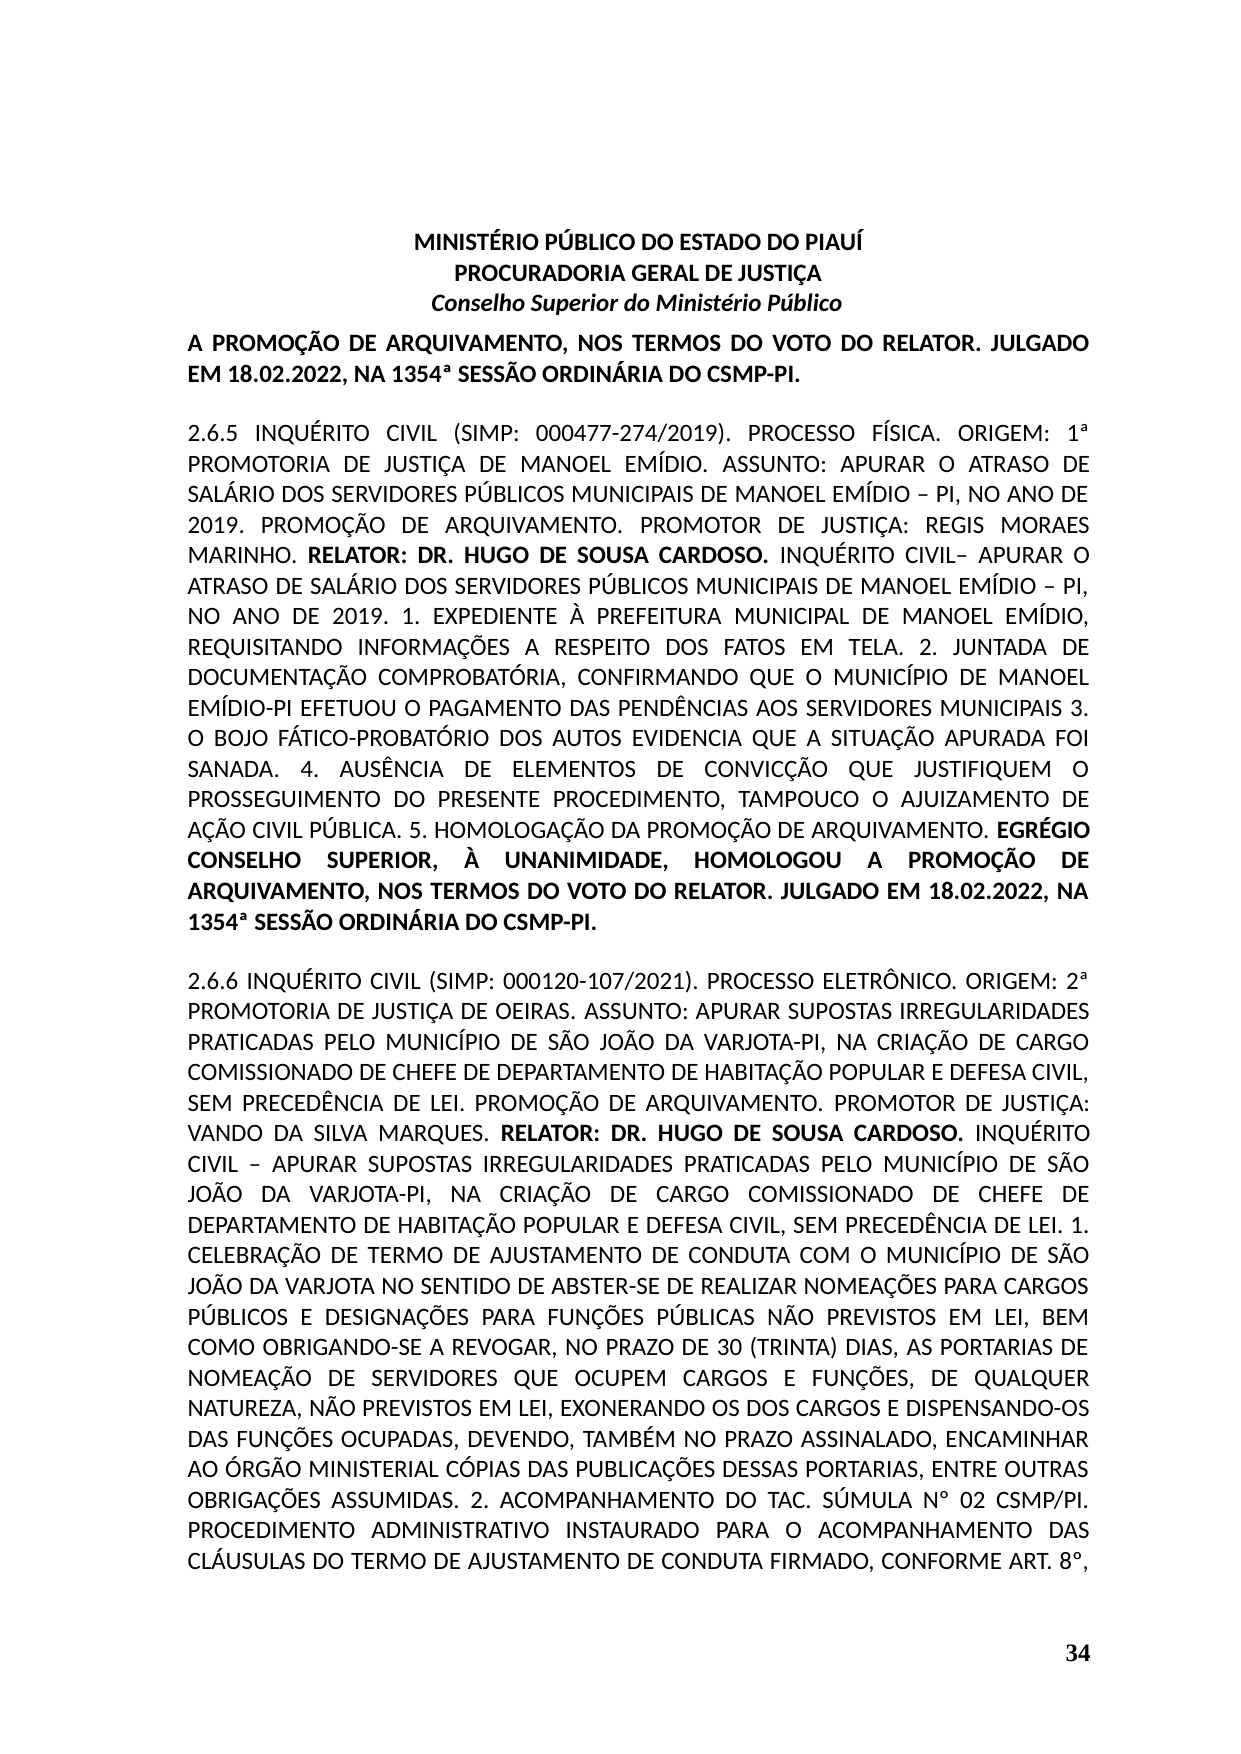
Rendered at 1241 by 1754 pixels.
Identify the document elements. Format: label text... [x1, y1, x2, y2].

text 2.6.5 INQUÉRITO CIVIL (SIMP: 000477-274/2019). PROCESSO FÍSICA. ORIGEM: 1ª PROMOTORIA DE JUSTIÇA DE MANOEL EMÍDIO. ASSUNTO: APURAR O ATRASO DE SALÁRIO DOS SERVIDORES PÚBLICOS MUNICIPAIS DE MANOEL EMÍDIO – PI, NO ANO DE 2019. PROMOÇÃO DE ARQUIVAMENTO. PROMOTOR DE JUSTIÇA: REGIS MORAES MARINHO. RELATOR: DR. HUGO DE SOUSA CARDOSO. INQUÉRITO CIVIL– APURAR O ATRASO DE SALÁRIO DOS SERVIDORES PÚBLICOS MUNICIPAIS DE MANOEL EMÍDIO – PI, NO ANO DE 2019. 1. Expediente à prefeitura municipal de Manoel Emídio, requisitando informações a respeito dos fatos em tela. 2. Juntada de documentação comprobatória, confirmando que o município de Manoel Emídio-PI efetuou o pagamento das pendências aos servidores municipais 3. O bojo fático-Probatório dos autos evidencia que a situação apurada foi sanada. 4. Ausência de elementos de convicção que justifiquem o prosseguimento do presente procedimento, tampouco o ajuizamento de ação civil pública. 5. Homologação da promoção de arquivamento. EGRÉGIO CONSELHO SUPERIOR, À UNANIMIDADE, HOMOLOGOU A PROMOÇÃO DE ARQUIVAMENTO, NOS TERMOS DO VOTO Do Relator. JULGADO EM 18.02.2022, NA 1354ª SESSÃO ORDINÁRIA DO CSMP-PI. [187, 417, 1090, 936]
text A PROMOÇÃO DE ARQUIVAMENTO, NOS TERMOS DO VOTO Do Relator. JULGADO EM 18.02.2022, NA 1354ª SESSÃO ORDINÁRIA DO CSMP-PI. [187, 327, 1090, 388]
text 2.6.6 INQUÉRITO CIVIL (SIMP: 000120-107/2021). PROCESSO ELETRÔNICO. ORIGEM: 2ª PROMOTORIA DE JUSTIÇA DE OEIRAS. ASSUNTO: APURAR SUPOSTAS IRREGULARIDADES PRATICADAS PELO MUNICÍPIO DE SÃO JOÃO DA VARJOTA-PI, NA CRIAÇÃO DE CARGO COMISSIONADO DE CHEFE DE DEPARTAMENTO DE HABITAÇÃO POPULAR E DEFESA CIVIL, SEM PRECEDÊNCIA DE LEI. PROMOÇÃO DE ARQUIVAMENTO. PROMOTOR DE JUSTIÇA: VANDO DA SILVA MARQUES. RELATOR: DR. HUGO DE SOUSA CARDOSO. INQUÉRITO CIVIL – APURAR SUPOSTAS IRREGULARIDADES PRATICADAS PELO MUNICÍPIO DE SÃO JOÃO DA VARJOTA-PI, NA CRIAÇÃO DE CARGO COMISSIONADO DE CHEFE DE DEPARTAMENTO DE HABITAÇÃO POPULAR E DEFESA CIVIL, SEM PRECEDÊNCIA DE LEI. 1. Celebração de Termo de Ajustamento de Conduta com o município de São João da Varjota no sentido de abster-se de realizar nomeações para cargos públicos e designações para funções públicas não previstos em lei, bem como obrigando-se a revogar, no prazo de 30 (trinta) dias, as portarias de nomeação de servidores que ocupem cargos e funções, de qualquer natureza, não previstos em lei, exonerando os dos cargos e dispensando-os das funções ocupadas, devendo, também no prazo assinalado, encaminhar ao órgão ministerial cópias das publicações dessas portarias, entre outras obrigações assumidas. 2. Acompanhamento do TAC. Súmula nº 02 CSMP/PI. Procedimento Administrativo instaurado para o acompanhamento das cláusulas do Termo de Ajustamento de Conduta firmado, conforme art. 8º, [187, 965, 1090, 1575]
